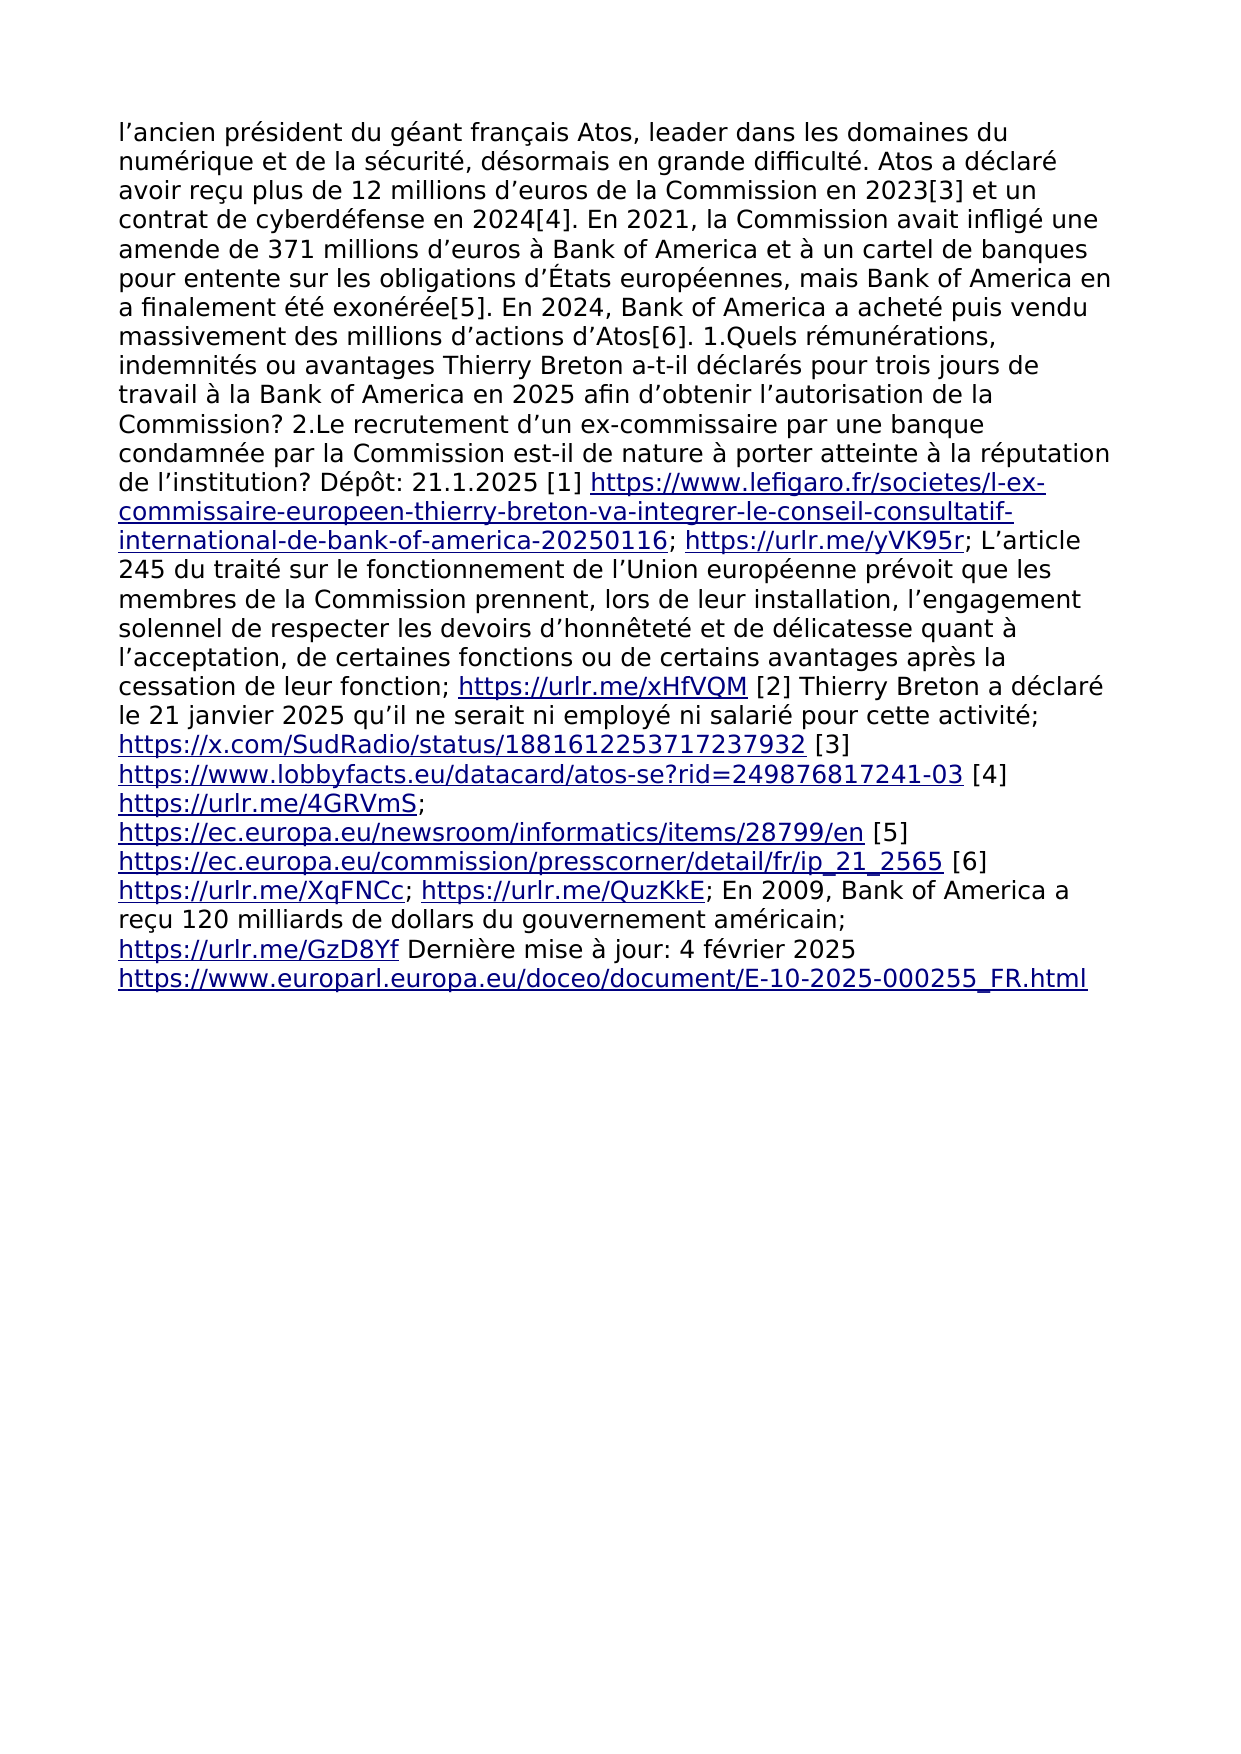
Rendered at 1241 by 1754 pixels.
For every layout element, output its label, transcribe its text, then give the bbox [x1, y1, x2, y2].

text l’ancien président du géant français Atos, leader dans les domaines du numérique et de la sécurité, désormais en grande difficulté. Atos a déclaré avoir reçu plus de 12 millions d’euros de la Commission en 2023[3] et un contrat de cyberdéfense en 2024[4]. En 2021, la Commission avait infligé une amende de 371 millions d’euros à Bank of America et à un cartel de banques pour entente sur les obligations d’États européennes, mais Bank of America en a finalement été exonérée[5]. En 2024, Bank of America a acheté puis vendu massivement des millions d’actions d’Atos[6]. 1.Quels rémunérations, indemnités ou avantages Thierry Breton a-t-il déclarés pour trois jours de travail à la Bank of America en 2025 afin d’obtenir l’autorisation de la Commission? 2.Le recrutement d’un ex-commissaire par une banque condamnée par la Commission est-il de nature à porter atteinte à la réputation de l’institution? Dépôt: 21.1.2025 [1] https://www.lefigaro.fr/societes/l-ex-commissaire-europeen-thierry-breton-va-integrer-le-conseil-consultatif-international-de-bank-of-america-20250116; https://urlr.me/yVK95r; L’article 245 du traité sur le fonctionnement de l’Union européenne prévoit que les membres de la Commission prennent, lors de leur installation, l’engagement solennel de respecter les devoirs d’honnêteté et de délicatesse quant à l’acceptation, de certaines fonctions ou de certains avantages après la cessation de leur fonction; https://urlr.me/xHfVQM [2] Thierry Breton a déclaré le 21 janvier 2025 qu’il ne serait ni employé ni salarié pour cette activité; https://x.com/SudRadio/status/1881612253717237932 [3] https://www.lobbyfacts.eu/datacard/atos-se?rid=249876817241-03 [4] https://urlr.me/4GRVmS; https://ec.europa.eu/newsroom/informatics/items/28799/en [5] https://ec.europa.eu/commission/presscorner/detail/fr/ip_21_2565 [6] https://urlr.me/XqFNCc; https://urlr.me/QuzKkE; En 2009, Bank of America a reçu 120 milliards de dollars du gouvernement américain; https://urlr.me/GzD8Yf Dernière mise à jour: 4 février 2025 https://www.europarl.europa.eu/doceo/document/E-10-2025-000255_FR.html [118, 118, 1122, 993]
